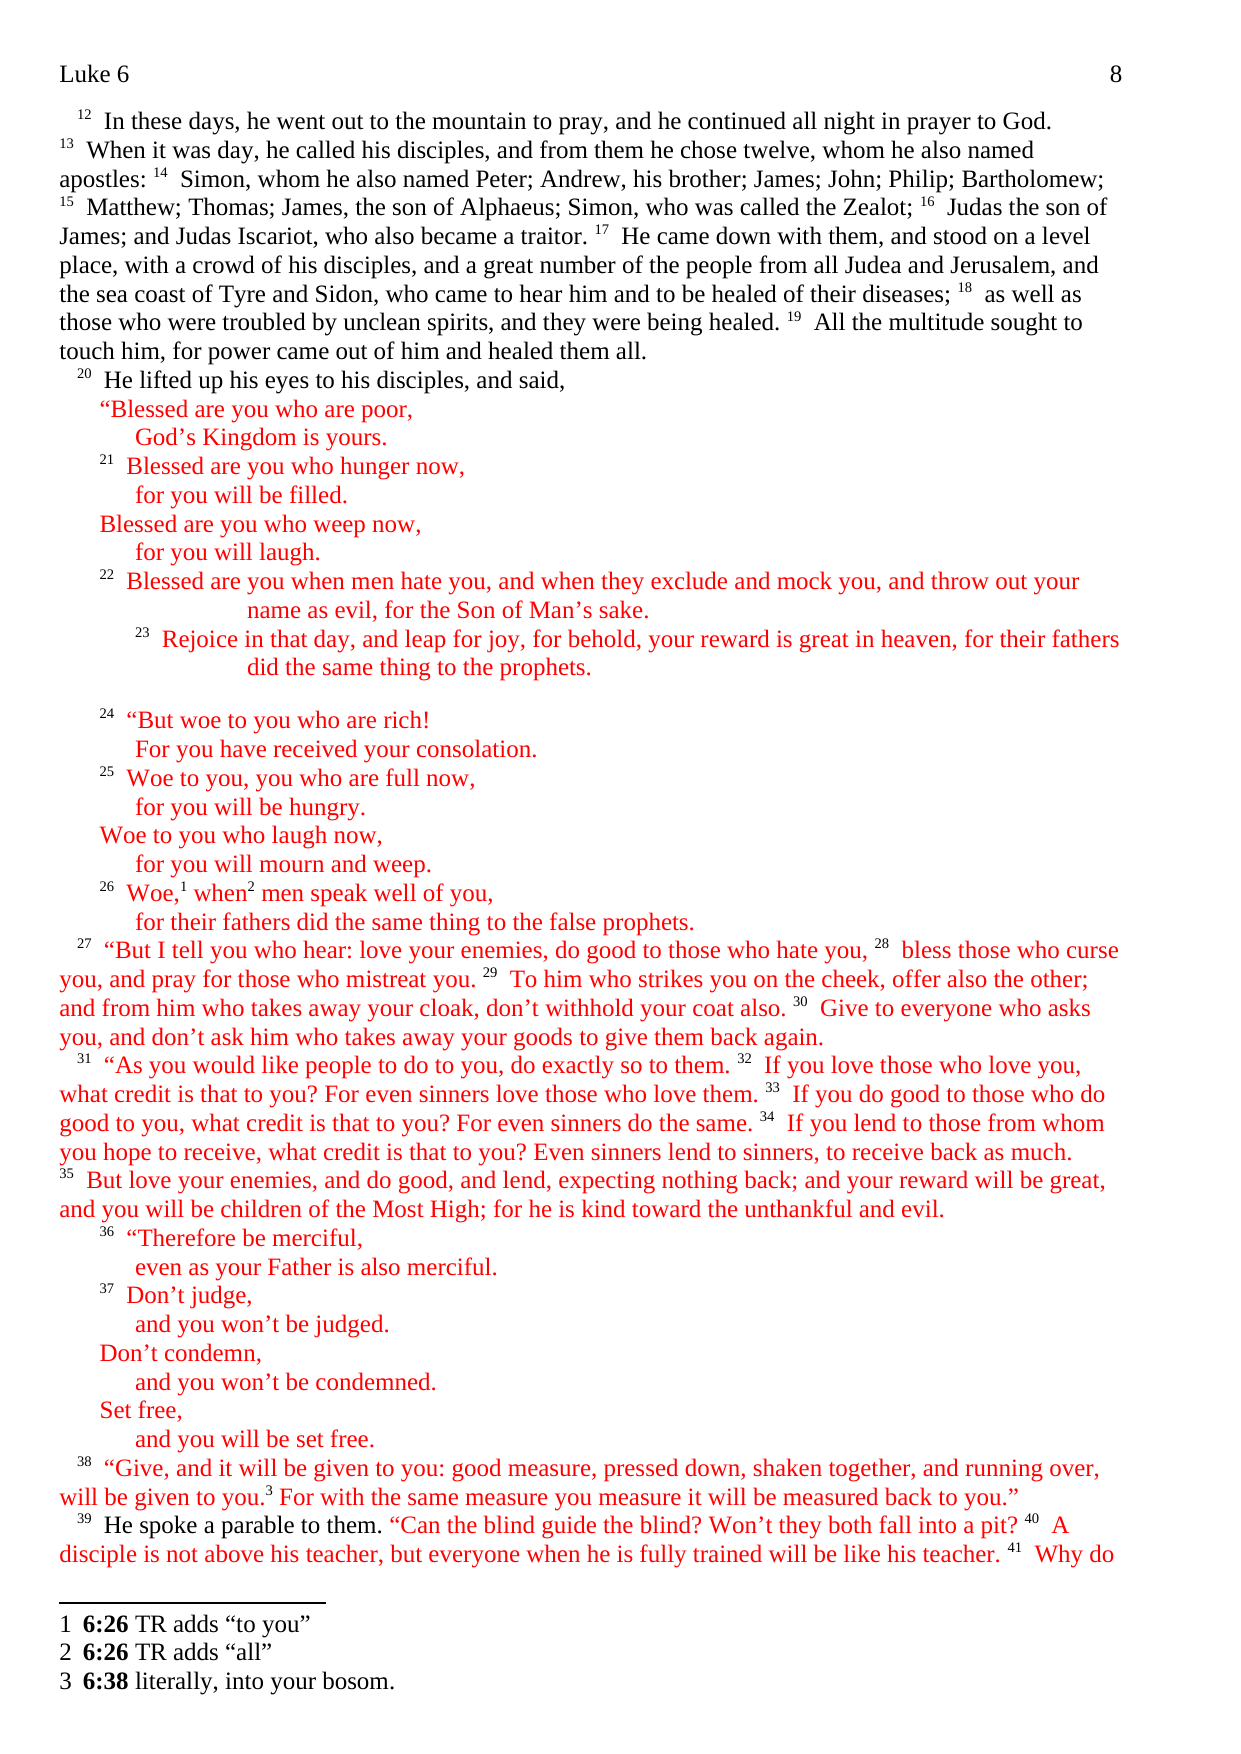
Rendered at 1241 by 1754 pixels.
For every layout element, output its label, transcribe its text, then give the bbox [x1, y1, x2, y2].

text 37 Don’t judge, [99, 1280, 1122, 1309]
text 12 In these days, he went out to the mountain to pray, and he continued all night in prayer to God. 13 When it was day, he called his disciples, and from them he chose twelve, whom he also named apostles: 14 Simon, whom he also named Peter; Andrew, his brother; James; John; Philip; Bartholomew; 15 Matthew; Thomas; James, the son of Alphaeus; Simon, who was called the Zealot; 16 Judas the son of James; and Judas Iscariot, who also became a traitor. 17 He came down with them, and stood on a level place, with a crowd of his disciples, and a great number of the people from all Judea and Jerusalem, and the sea coast of Tyre and Sidon, who came to hear him and to be healed of their diseases; 18 as well as those who were troubled by unclean spirits, and they were being healed. 19 All the multitude sought to touch him, for power came out of him and healed them all. [59, 106, 1122, 365]
text 6:38 literally, into your bosom. [59, 1666, 1122, 1695]
text and you won’t be condemned. [135, 1367, 1122, 1395]
text 6:26 TR adds “all” [59, 1637, 1122, 1666]
text 25 Woe to you, you who are full now, [99, 763, 1122, 792]
text for you will be hungry. [135, 792, 1122, 820]
text Blessed are you who weep now, [99, 509, 1122, 537]
text and you won’t be judged. [135, 1309, 1122, 1338]
text 26 Woe, when men speak well of you, [99, 878, 1122, 907]
text Woe to you who laugh now, [99, 820, 1122, 849]
text 23 Rejoice in that day, and leap for joy, for behold, your reward is great in heaven, for their fathers did the same thing to the prophets. [135, 624, 1122, 681]
text Set free, [99, 1395, 1122, 1424]
text 39 He spoke a parable to them. “Can the blind guide the blind? Won’t they both fall into a pit? 40 A disciple is not above his teacher, but everyone when he is fully trained will be like his teacher. 41 Why do [59, 1510, 1122, 1568]
text 38 “Give, and it will be given to you: good measure, pressed down, shaken together, and running over, will be given to you. For with the same measure you measure it will be measured back to you.” [59, 1453, 1122, 1510]
text for you will be filled. [135, 480, 1122, 509]
text 21 Blessed are you who hunger now, [99, 451, 1122, 480]
text For you have received your consolation. [135, 734, 1122, 763]
text 20 He lifted up his eyes to his disciples, and said, [59, 365, 1122, 394]
text for their fathers did the same thing to the false prophets. [135, 907, 1122, 935]
text “Blessed are you who are poor, [99, 394, 1122, 422]
text even as your Father is also merciful. [135, 1252, 1122, 1280]
text 24 “But woe to you who are rich! [99, 705, 1122, 734]
text 27 “But I tell you who hear: love your enemies, do good to those who hate you, 28 bless those who curse you, and pray for those who mistreat you. 29 To him who strikes you on the cheek, offer also the other; and from him who takes away your cloak, don’t withhold your coat also. 30 Give to everyone who asks you, and don’t ask him who takes away your goods to give them back again. [59, 935, 1122, 1050]
text for you will laugh. [135, 537, 1122, 566]
text 22 Blessed are you when men hate you, and when they exclude and mock you, and throw out your name as evil, for the Son of Man’s sake. [99, 566, 1122, 624]
text Don’t condemn, [99, 1338, 1122, 1367]
text 31 “As you would like people to do to you, do exactly so to them. 32 If you love those who love you, what credit is that to you? For even sinners love those who love them. 33 If you do good to those who do good to you, what credit is that to you? For even sinners do the same. 34 If you lend to those from whom you hope to receive, what credit is that to you? Even sinners lend to sinners, to receive back as much. 35 But love your enemies, and do good, and lend, expecting nothing back; and your reward will be great, and you will be children of the Most High; for he is kind toward the unthankful and evil. [59, 1050, 1122, 1223]
text for you will mourn and weep. [135, 849, 1122, 878]
text God’s Kingdom is yours. [135, 422, 1122, 451]
text 6:26 TR adds “to you” [59, 1609, 1122, 1637]
text 36 “Therefore be merciful, [99, 1223, 1122, 1252]
text and you will be set free. [135, 1424, 1122, 1453]
